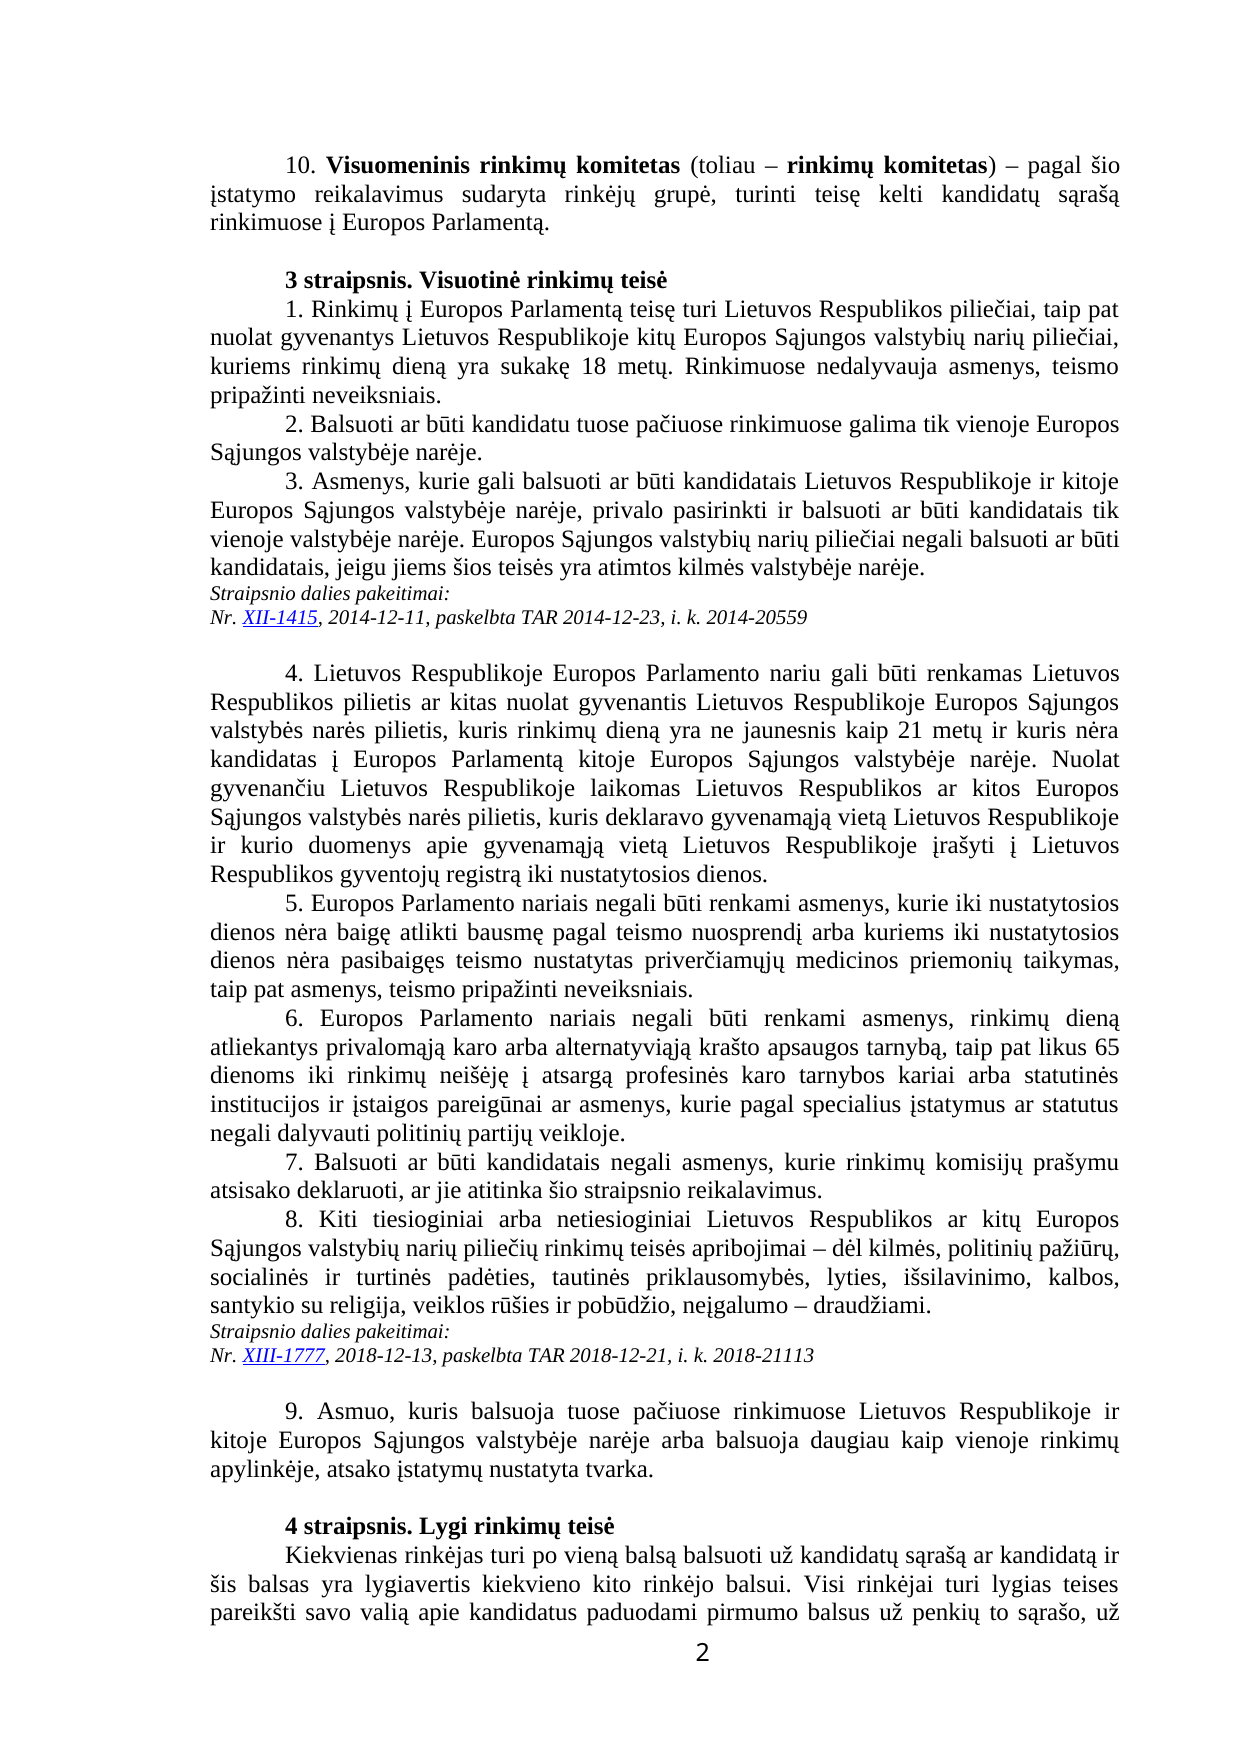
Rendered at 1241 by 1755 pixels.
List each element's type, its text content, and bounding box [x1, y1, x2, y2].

text Nr. XII-1415, 2014-12-11, paskelbta TAR 2014-12-23, i. k. 2014-20559 [210, 605, 1120, 629]
text 3. Asmenys, kurie gali balsuoti ar būti kandidatais Lietuvos Respublikoje ir kitoje Europos Sąjungos valstybėje narėje, privalo pasirinkti ir balsuoti ar būti kandidatais tik vienoje valstybėje narėje. Europos Sąjungos valstybių narių piliečiai negali balsuoti ar būti kandidatais, jeigu jiems šios teisės yra atimtos kilmės valstybėje narėje. [210, 466, 1120, 581]
text 7. Balsuoti ar būti kandidatais negali asmenys, kurie rinkimų komisijų prašymu atsisako deklaruoti, ar jie atitinka šio straipsnio reikalavimus. [210, 1147, 1120, 1204]
text Straipsnio dalies pakeitimai: [210, 1319, 1120, 1343]
text 1. Rinkimų į Europos Parlamentą teisę turi Lietuvos Respublikos piliečiai, taip pat nuolat gyvenantys Lietuvos Respublikoje kitų Europos Sąjungos valstybių narių piliečiai, kuriems rinkimų dieną yra sukakę 18 metų. Rinkimuose nedalyvauja asmenys, teismo pripažinti neveiksniais. [210, 294, 1120, 409]
text 6. Europos Parlamento nariais negali būti renkami asmenys, rinkimų dieną atliekantys privalomąją karo arba alternatyviąją krašto apsaugos tarnybą, taip pat likus 65 dienoms iki rinkimų neišėję į atsargą profesinės karo tarnybos kariai arba statutinės institucijos ir įstaigos pareigūnai ar asmenys, kurie pagal specialius įstatymus ar statutus negali dalyvauti politinių partijų veikloje. [210, 1003, 1120, 1147]
text 5. Europos Parlamento nariais negali būti renkami asmenys, kurie iki nustatytosios dienos nėra baigę atlikti bausmę pagal teismo nuosprendį arba kuriems iki nustatytosios dienos nėra pasibaigęs teismo nustatytas priverčiamųjų medicinos priemonių taikymas, taip pat asmenys, teismo pripažinti neveiksniais. [210, 888, 1120, 1003]
text 3 straipsnis. Visuotinė rinkimų teisė [210, 265, 1120, 294]
text Straipsnio dalies pakeitimai: [210, 581, 1120, 605]
text 4. Lietuvos Respublikoje Europos Parlamento nariu gali būti renkamas Lietuvos Respublikos pilietis ar kitas nuolat gyvenantis Lietuvos Respublikoje Europos Sąjungos valstybės narės pilietis, kuris rinkimų dieną yra ne jaunesnis kaip 21 metų ir kuris nėra kandidatas į Europos Parlamentą kitoje Europos Sąjungos valstybėje narėje. Nuolat gyvenančiu Lietuvos Respublikoje laikomas Lietuvos Respublikos ar kitos Europos Sąjungos valstybės narės pilietis, kuris deklaravo gyvenamąją vietą Lietuvos Respublikoje ir kurio duomenys apie gyvenamąją vietą Lietuvos Respublikoje įrašyti į Lietuvos Respublikos gyventojų registrą iki nustatytosios dienos. [210, 658, 1120, 888]
text 2. Balsuoti ar būti kandidatu tuose pačiuose rinkimuose galima tik vienoje Europos Sąjungos valstybėje narėje. [210, 409, 1120, 466]
text 8. Kiti tiesioginiai arba netiesioginiai Lietuvos Respublikos ar kitų Europos Sąjungos valstybių narių piliečių rinkimų teisės apribojimai – dėl kilmės, politinių pažiūrų, socialinės ir turtinės padėties, tautinės priklausomybės, lyties, išsilavinimo, kalbos, santykio su religija, veiklos rūšies ir pobūdžio, neįgalumo – draudžiami. [210, 1204, 1120, 1319]
text Nr. XIII-1777, 2018-12-13, paskelbta TAR 2018-12-21, i. k. 2018-21113 [210, 1343, 1120, 1367]
text 4 straipsnis. Lygi rinkimų teisė [210, 1511, 1120, 1540]
text 9. Asmuo, kuris balsuoja tuose pačiuose rinkimuose Lietuvos Respublikoje ir kitoje Europos Sąjungos valstybėje narėje arba balsuoja daugiau kaip vienoje rinkimų apylinkėje, atsako įstatymų nustatyta tvarka. [210, 1396, 1120, 1482]
text 10. Visuomeninis rinkimų komitetas (toliau – rinkimų komitetas) – pagal šio įstatymo reikalavimus sudaryta rinkėjų grupė, turinti teisę kelti kandidatų sąrašą rinkimuose į Europos Parlamentą. [210, 150, 1120, 236]
text Kiekvienas rinkėjas turi po vieną balsą balsuoti už kandidatų sąrašą ar kandidatą ir šis balsas yra lygiavertis kiekvieno kito rinkėjo balsui. Visi rinkėjai turi lygias teises pareikšti savo valią apie kandidatus paduodami pirmumo balsus už penkių to sąrašo, už [210, 1540, 1120, 1626]
